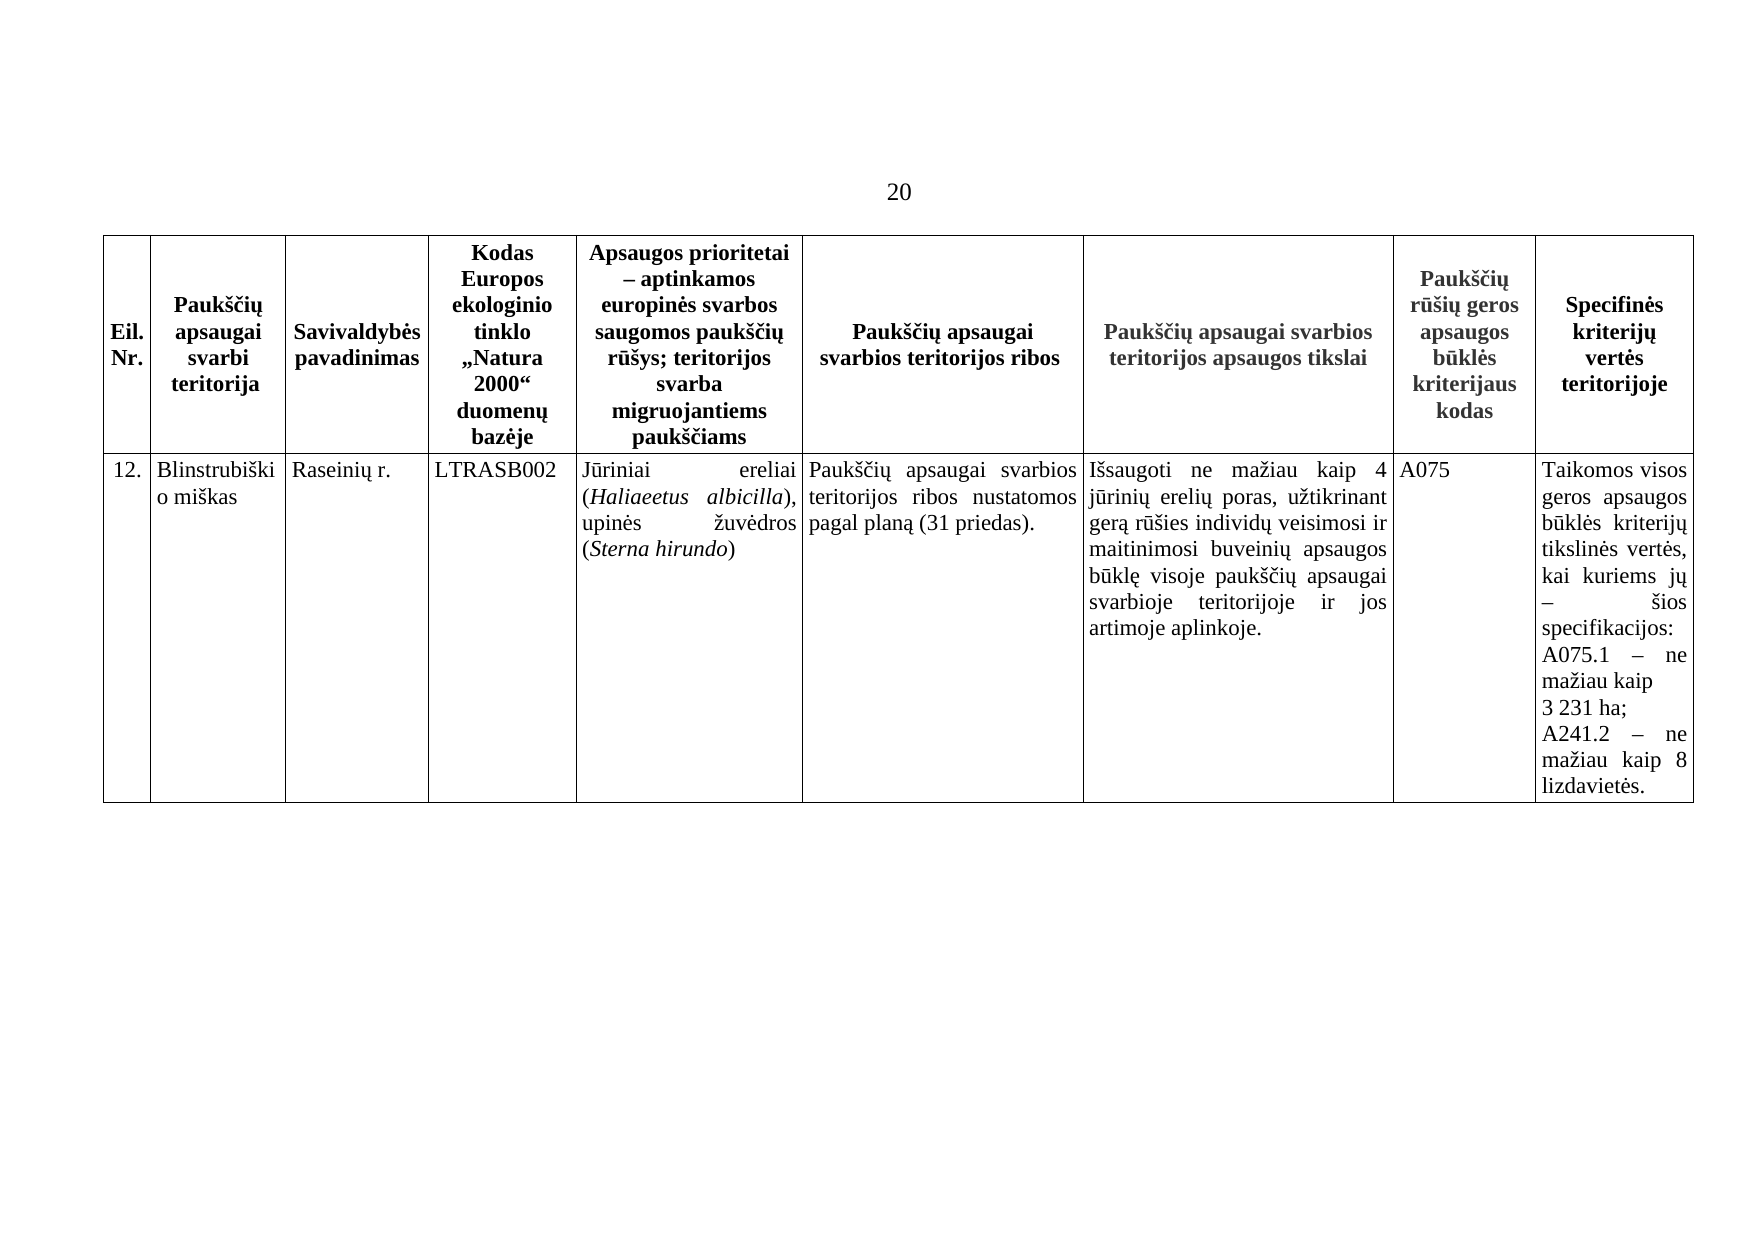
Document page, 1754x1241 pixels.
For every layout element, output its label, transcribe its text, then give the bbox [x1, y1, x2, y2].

table_header Specifinės kriterijų vertės teritorijoje [1536, 236, 1693, 452]
table_header Apsaugos prioritetai – aptinkamos europinės svarbos saugomos paukščių rūšys; teritorijos svarba migruojantiems paukščiams [577, 236, 802, 452]
table_cell Taikomos visos geros apsaugos būklės kriterijų tikslinės vertės, kai kuriems jų – šios specifikacijos: A075.1 – ne mažiau kaip 3 231 ha; A241.2 – ne mažiau kaip 8 lizdavietės. [1536, 454, 1693, 802]
table_cell LTRASB002 [429, 454, 576, 802]
table_cell Jūriniai ereliai (Haliaeetus albicilla), upinės žuvėdros (Sterna hirundo) [577, 454, 802, 802]
table_header Savivaldybės pavadinimas [286, 236, 428, 452]
table_header Paukščių rūšių geros apsaugos būklės kriterijaus kodas [1394, 236, 1535, 452]
table_cell Blinstrubiškio miškas [151, 454, 285, 802]
table_header Kodas Europos ekologinio tinklo „Natura 2000“ duomenų bazėje [429, 236, 576, 452]
table_cell Išsaugoti ne mažiau kaip 4 jūrinių erelių poras, užtikrinant gerą rūšies individų veisimosi ir maitinimosi buveinių apsaugos būklę visoje paukščių apsaugai svarbioje teritorijoje ir jos artimoje aplinkoje. [1084, 454, 1393, 802]
table_header Paukščių apsaugai svarbi teritorija [151, 236, 285, 452]
table_cell A075 [1394, 454, 1535, 802]
table_cell Raseinių r. [286, 454, 428, 802]
table_cell 12. [104, 454, 150, 802]
table_header Paukščių apsaugai svarbios teritorijos apsaugos tikslai [1084, 236, 1393, 452]
table_header Paukščių apsaugai svarbios teritorijos ribos [803, 236, 1083, 452]
table_cell Paukščių apsaugai svarbios teritorijos ribos nustatomos pagal planą (31 priedas). [803, 454, 1083, 802]
table_header Eil. Nr. [104, 236, 150, 452]
